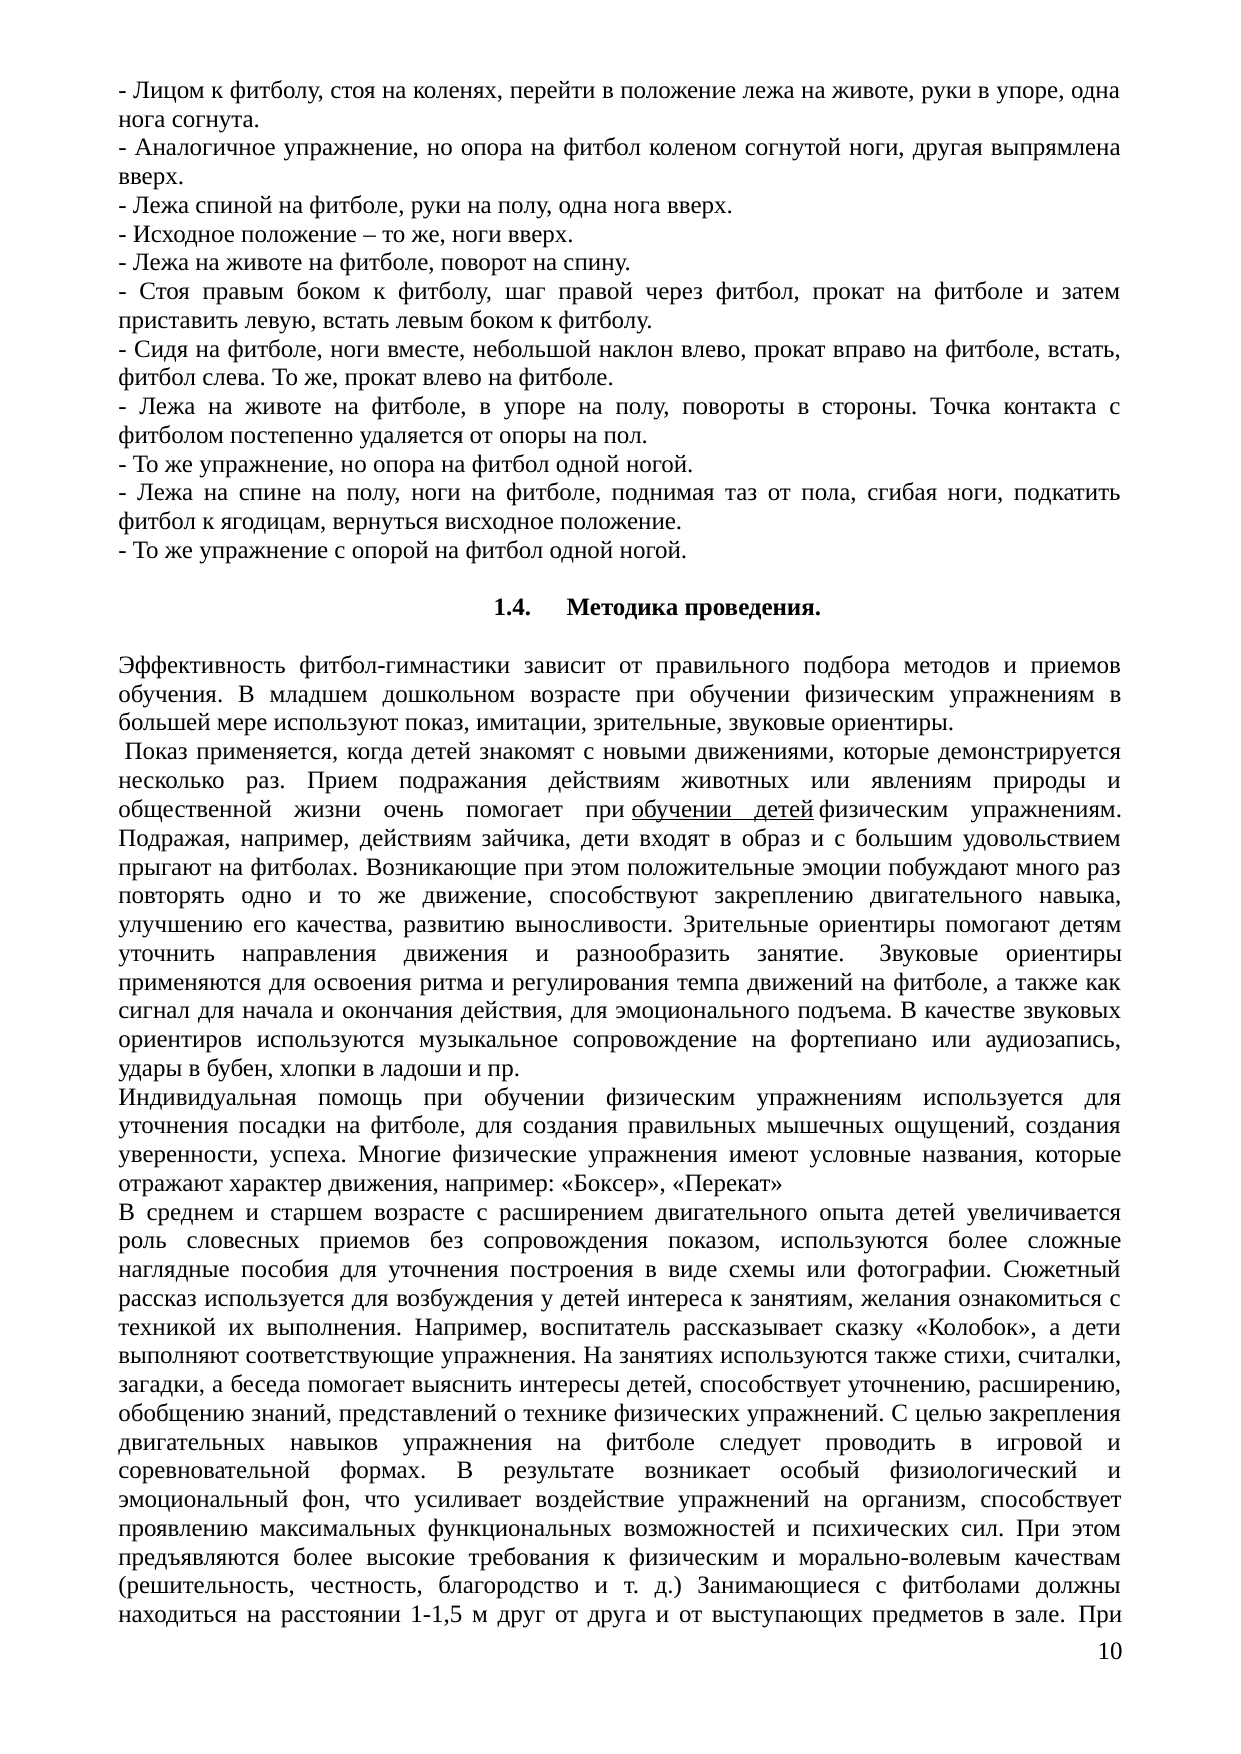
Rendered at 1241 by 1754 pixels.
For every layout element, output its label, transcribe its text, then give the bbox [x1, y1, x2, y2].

text - Лежа на животе на фитболе, в упоре на полу, повороты в стороны. Точка контакта с фитболом постепенно удаляется от опоры на пол. [118, 391, 1122, 449]
text - Стоя правым боком к фитболу, шаг правой через фитбол, прокат на фитболе и затем приставить левую, встать левым боком к фитболу. [118, 276, 1122, 334]
text Показ применяется, когда детей знакомят с новыми движениями, которые демонстрируется несколько раз. Прием подражания действиям животных или явлениям природы и общественной жизни очень помогает при обучении детей физическим упражнениям. Подражая, например, действиям зайчика, дети входят в образ и с большим удовольствием прыгают на фитболах. Возникающие при этом положительные эмоции побуждают много раз повторять одно и то же движение, способствуют закреплению двигательного навыка, улучшению его качества, развитию выносливости. Зрительные ориентиры помогают детям уточнить направления движения и разнообразить занятие. Звуковые ориентиры применяются для освоения ритма и регулирования темпа движений на фитболе, а также как сигнал для начала и окончания действия, для эмоционального подъема. В качестве звуковых ориентиров используются музыкальное сопровождение на фортепиано или аудиозапись, удары в бубен, хлопки в ладоши и пр. [118, 736, 1122, 1082]
text В среднем и старшем возрасте с расширением двигательного опыта детей увеличивается роль словесных приемов без сопровождения показом, используются более сложные наглядные пособия для уточнения построения в виде схемы или фотографии. Сюжетный рассказ используется для возбуждения у детей интереса к занятиям, желания ознакомиться с техникой их выполнения. Например, воспитатель рассказывает сказку «Колобок», а дети выполняют соответствующие упражнения. На занятиях используются также стихи, считалки, загадки, а беседа помогает выяснить интересы детей, способствует уточнению, расширению, обобщению знаний, представлений о технике физических упражнений. С целью закрепления двигательных навыков упражнения на фитболе следует проводить в игровой и соревновательной формах. В результате возникает особый физиологический и эмоциональный фон, что усиливает воздействие упражнений на организм, способствует проявлению максимальных функциональных возможностей и психических сил. При этом предъявляются более высокие требования к физическим и морально-волевым качествам (решительность, честность, благородство и т. д.) Занимающиеся с фитболами должны находиться на расстоянии 1-1,5 м друг от друга и от выступающих предметов в зале. При [118, 1197, 1122, 1628]
text - Лицом к фитболу, стоя на коленях, перейти в положение лежа на животе, руки в упоре, одна нога согнута. [118, 75, 1122, 132]
list Методика проведения. [118, 592, 1122, 621]
text - Лежа на животе на фитболе, поворот на спину. [118, 247, 1122, 276]
text Индивидуальная помощь при обучении физическим упражнениям используется для уточнения посадки на фитболе, для создания правильных мышечных ощущений, создания уверенности, успеха. Многие физические упражнения имеют условные названия, которые отражают характер движения, например: «Боксер», «Перекат» [118, 1082, 1122, 1197]
text - Лежа спиной на фитболе, руки на полу, одна нога вверх. [118, 190, 1122, 219]
text - Аналогичное упражнение, но опора на фитбол коленом согнутой ноги, другая выпрямлена вверх. [118, 132, 1122, 190]
text - То же упражнение с опорой на фитбол одной ногой. [118, 535, 1122, 564]
text - Лежа на спине на полу, ноги на фитболе, поднимая таз от пола, сгибая ноги, подкатить фитбол к ягодицам, вернуться висходное положение. [118, 477, 1122, 535]
text - Сидя на фитболе, ноги вместе, небольшой наклон влево, прокат вправо на фитболе, встать, фитбол слева. То же, прокат влево на фитболе. [118, 334, 1122, 391]
text Эффективность фитбол-гимнастики зависит от правильного подбора методов и приемов обучения. В младшем дошкольном возрасте при обучении физическим упражнениям в большей мере используют показ, имитации, зрительные, звуковые ориентиры. [118, 650, 1122, 736]
text - Исходное положение – то же, ноги вверх. [118, 219, 1122, 247]
text - То же упражнение, но опора на фитбол одной ногой. [118, 449, 1122, 477]
